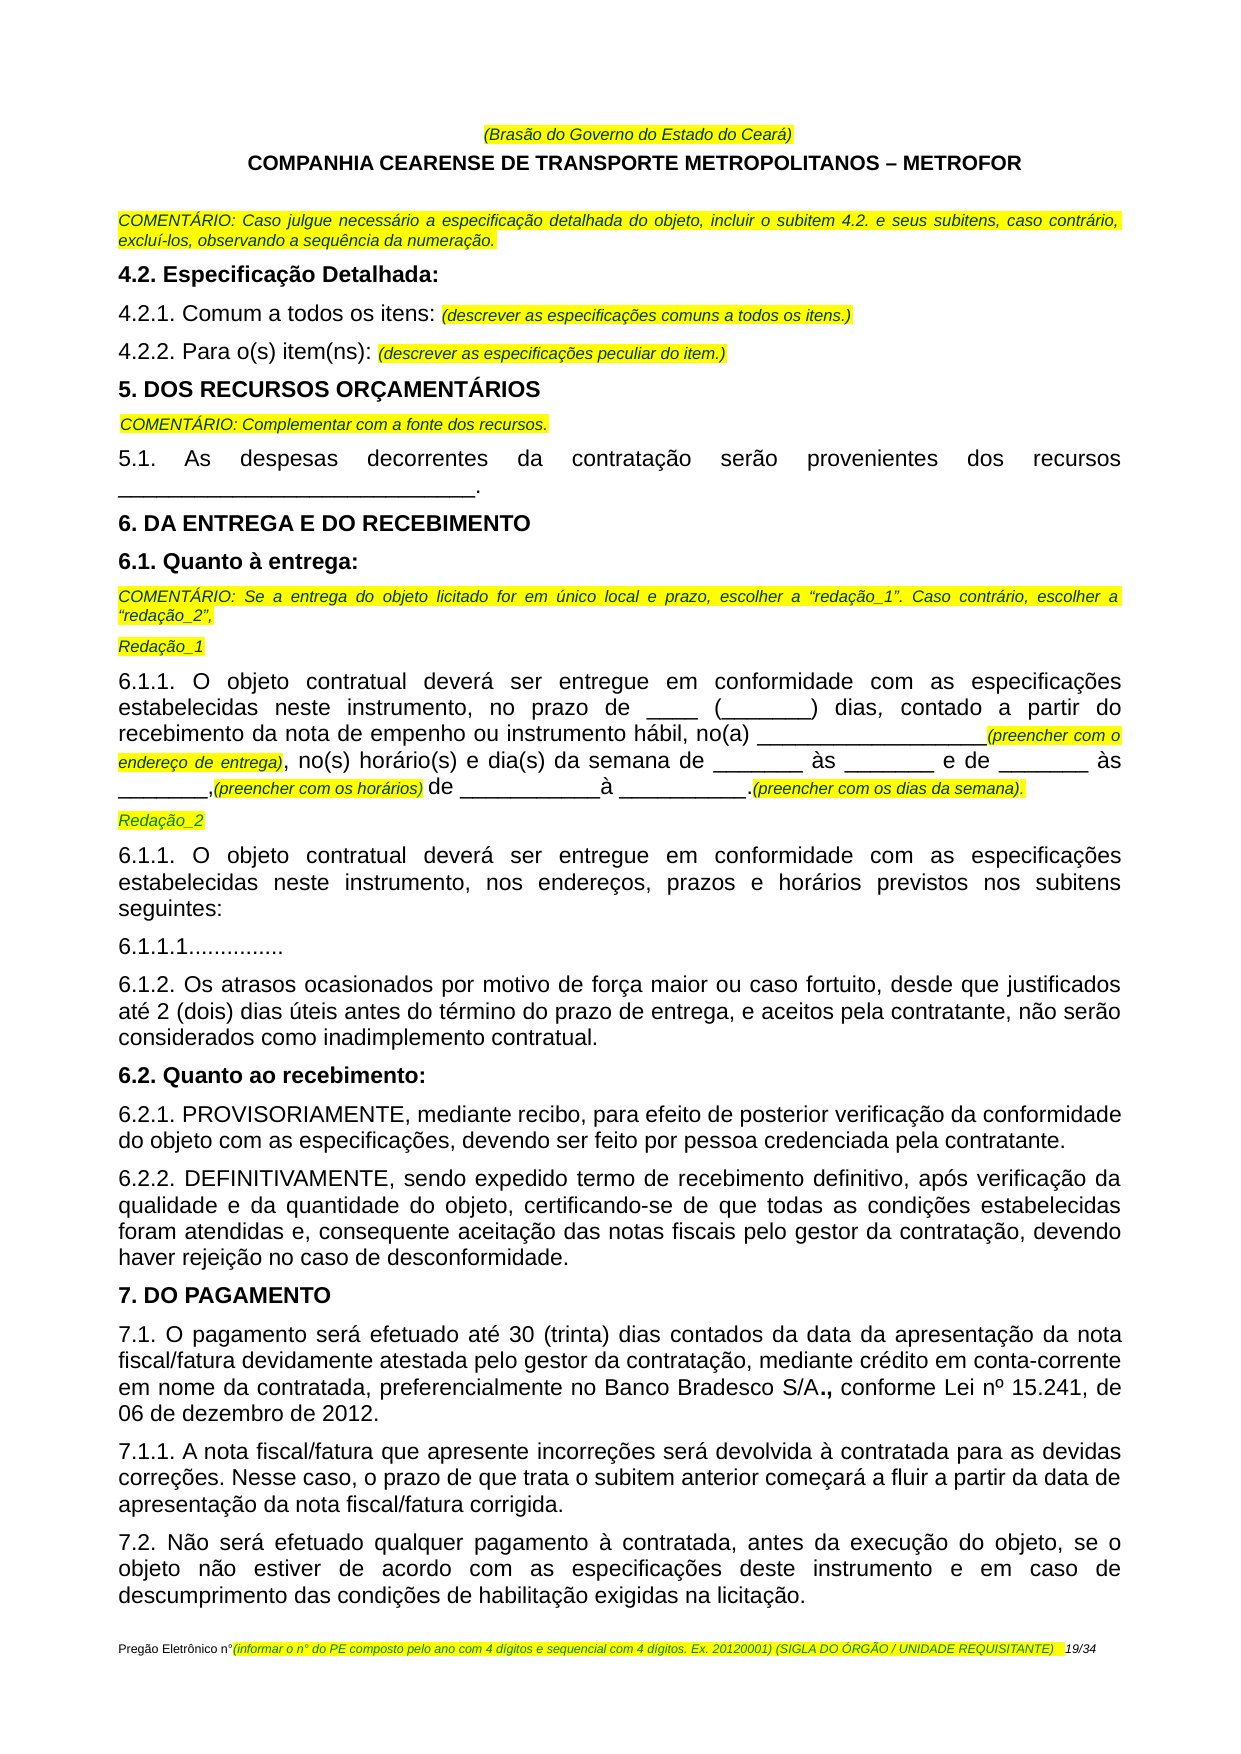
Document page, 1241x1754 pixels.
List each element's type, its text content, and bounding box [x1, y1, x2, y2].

text 6.1.1. O objeto contratual deverá ser entregue em conformidade com as especificações estabelecidas neste instrumento, nos endereços, prazos e horários previstos nos subitens seguintes: [118, 842, 1122, 921]
text 6.1.2. Os atrasos ocasionados por motivo de força maior ou caso fortuito, desde que justificados até 2 (dois) dias úteis antes do término do prazo de entrega, e aceitos pela contratante, não serão considerados como inadimplemento contratual. [118, 971, 1122, 1051]
text 5.1. As despesas decorrentes da contratação serão provenientes dos recursos ____________________________. [118, 445, 1122, 498]
text COMENTÁRIO: Se a entrega do objeto licitado for em único local e prazo, escolher a “redação_1”. Caso contrário, escolher a “redação_2”, [118, 586, 1122, 625]
text 6.1.1.1............... [118, 933, 1122, 959]
text COMENTÁRIO: Complementar com a fonte dos recursos. [120, 414, 1122, 433]
text 5. DOS RECURSOS ORÇAMENTÁRIOS [118, 376, 1122, 402]
text 7.1. O pagamento será efetuado até 30 (trinta) dias contados da data da apresentação da nota fiscal/fatura devidamente atestada pelo gestor da contratação, mediante crédito em conta-corrente em nome da contratada, preferencialmente no Banco Bradesco S/A., conforme Lei nº 15.241, de 06 de dezembro de 2012. [118, 1321, 1122, 1426]
text 4.2.1. Comum a todos os itens: (descrever as especificações comuns a todos os itens.) [118, 299, 1122, 326]
text 7.1.1. A nota fiscal/fatura que apresente incorreções será devolvida à contratada para as devidas correções. Nesse caso, o prazo de que trata o subitem anterior começará a fluir a partir da data de apresentação da nota fiscal/fatura corrigida. [118, 1438, 1122, 1517]
text 6.2. Quanto ao recebimento: [118, 1062, 1122, 1089]
text 7. DO PAGAMENTO [118, 1282, 1122, 1309]
text 6.1.1. O objeto contratual deverá ser entregue em conformidade com as especificações estabelecidas neste instrumento, no prazo de ____ (_______) dias, contado a partir do recebimento da nota de empenho ou instrumento hábil, no(a) __________________(preencher com o endereço de entrega), no(s) horário(s) e dia(s) da semana de _______ às _______ e de _______ às _______,(preencher com os horários) de ___________à __________.(preencher com os dias da semana). [118, 668, 1122, 799]
text Redação_1 [118, 637, 1122, 656]
text 4.2.2. Para o(s) item(ns): (descrever as especificações peculiar do item.) [118, 338, 1122, 364]
text 6.2.2. DEFINITIVAMENTE, sendo expedido termo de recebimento definitivo, após verificação da qualidade e da quantidade do objeto, certificando-se de que todas as condições estabelecidas foram atendidas e, consequente aceitação das notas fiscais pelo gestor da contratação, devendo haver rejeição no caso de desconformidade. [118, 1165, 1122, 1271]
text 6.1. Quanto à entrega: [118, 548, 1122, 574]
text 6. DA ENTREGA E DO RECEBIMENTO [118, 510, 1122, 536]
text COMENTÁRIO: Caso julgue necessário a especificação detalhada do objeto, incluir o subitem 4.2. e seus subitens, caso contrário, excluí-los, observando a sequência da numeração. [118, 211, 1122, 249]
text 6.2.1. PROVISORIAMENTE, mediante recibo, para efeito de posterior verificação da conformidade do objeto com as especificações, devendo ser feito por pessoa credenciada pela contratante. [118, 1101, 1122, 1153]
text Redação_2 [118, 811, 1122, 830]
text 4.2. Especificação Detalhada: [118, 261, 1122, 288]
text 7.2. Não será efetuado qualquer pagamento à contratada, antes da execução do objeto, se o objeto não estiver de acordo com as especificações deste instrumento e em caso de descumprimento das condições de habilitação exigidas na licitação. [118, 1529, 1122, 1608]
